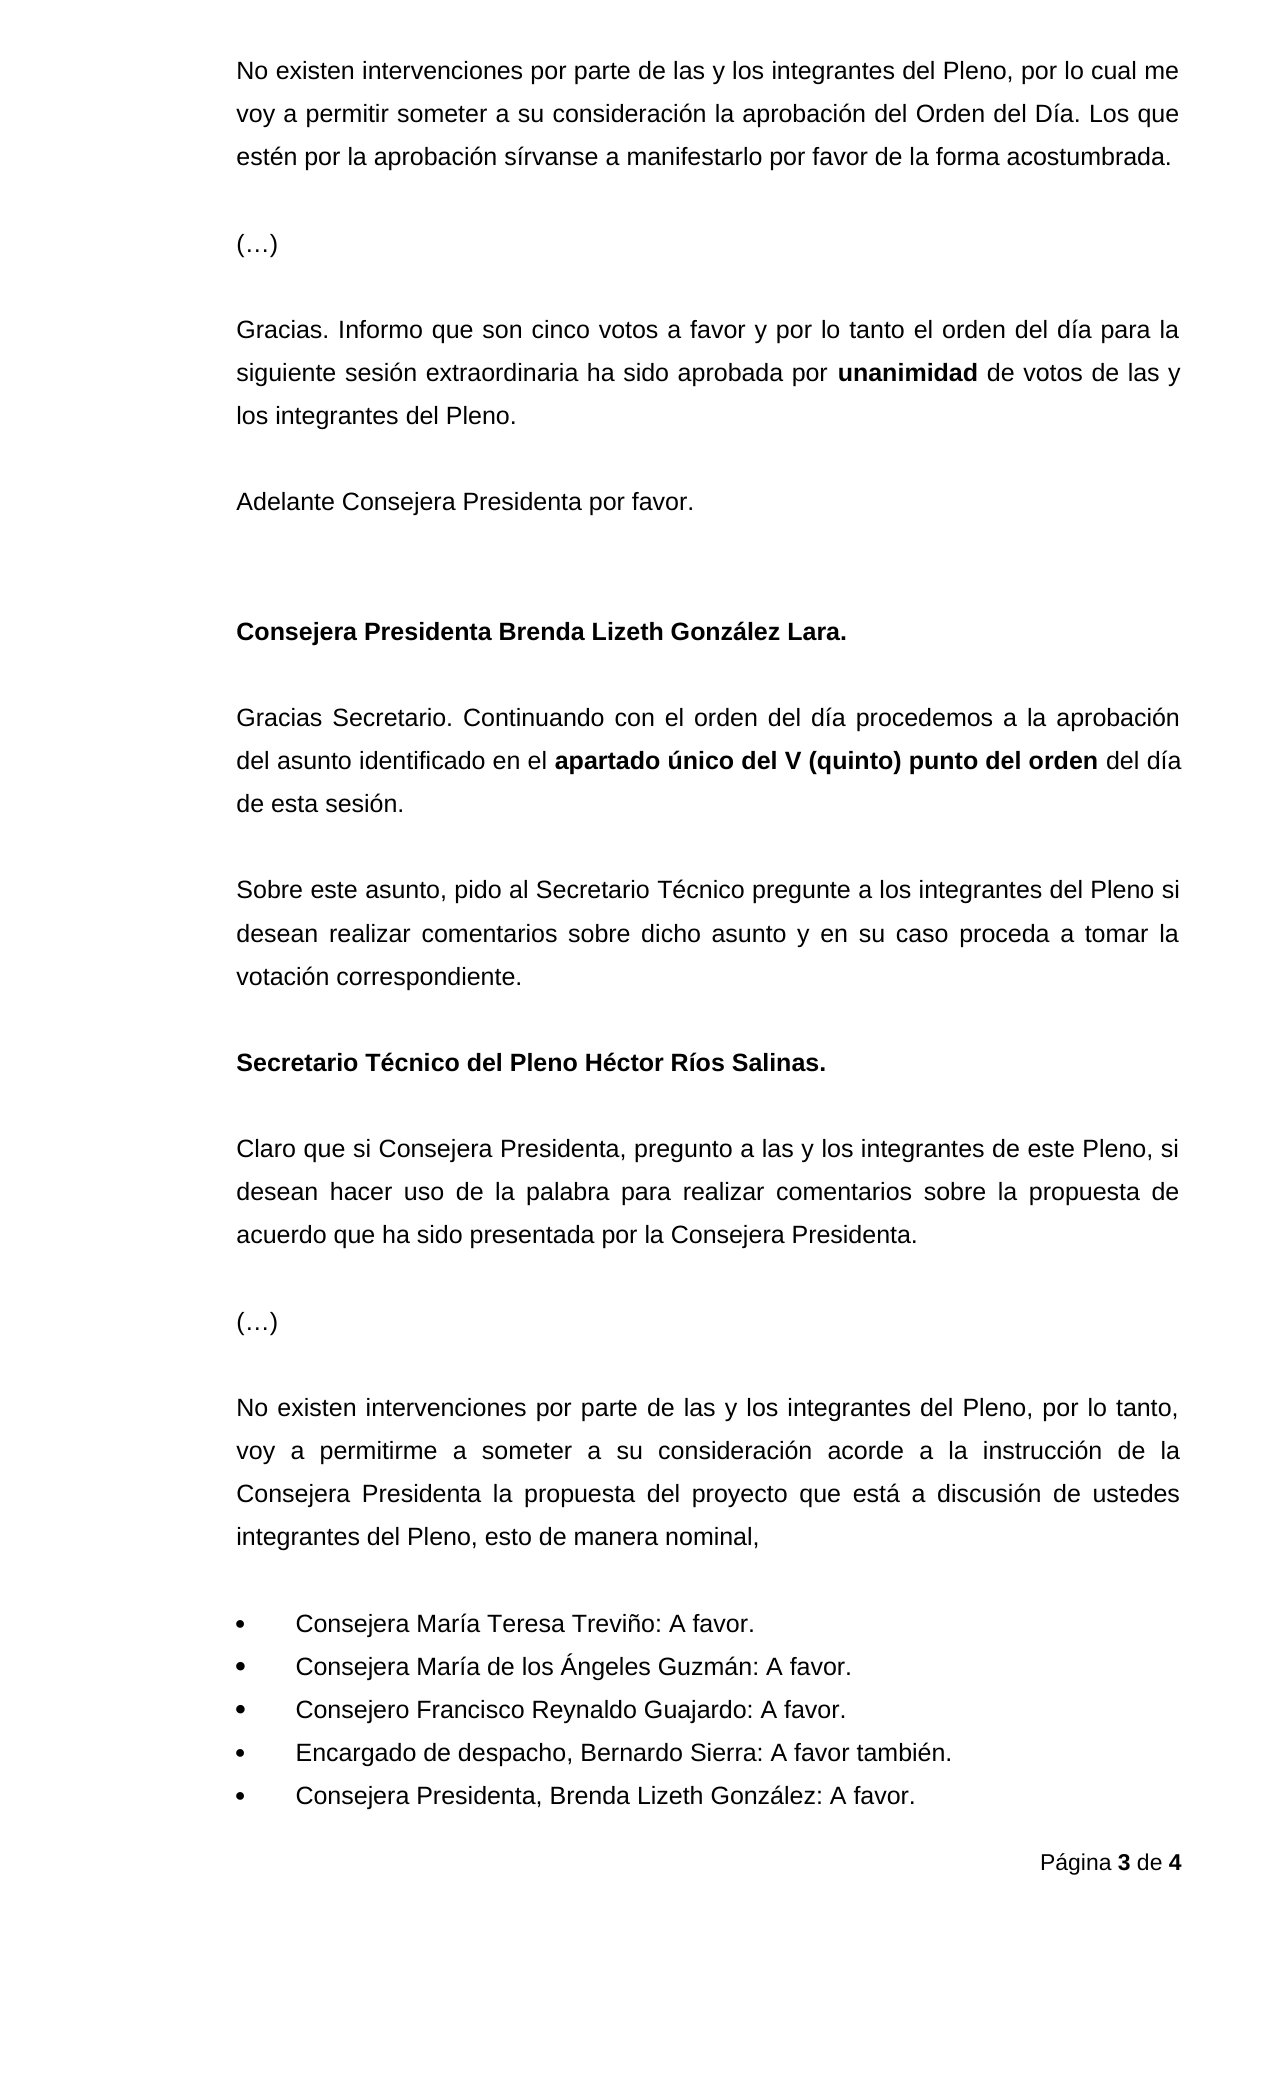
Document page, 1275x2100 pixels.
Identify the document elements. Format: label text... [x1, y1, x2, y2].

text Consejera Presidenta Brenda Lizeth González Lara. [236, 617, 1181, 646]
list Consejera María Teresa Treviño: A favor. [236, 1609, 1181, 1637]
list Encargado de despacho, Bernardo Sierra: A favor también. [236, 1738, 1181, 1767]
text Secretario Técnico del Pleno Héctor Ríos Salinas. [236, 1048, 1181, 1077]
text No existen intervenciones por parte de las y los integrantes del Pleno, por lo tanto, voy a permitirme a someter a su consideración acorde a la instrucción de la Consejera Presidenta la propuesta del proyecto que está a discusión de ustedes integrantes del Pleno, esto de manera nominal, [236, 1393, 1181, 1551]
text Gracias. Informo que son cinco votos a favor y por lo tanto el orden del día para la siguiente sesión extraordinaria ha sido aprobada por unanimidad de votos de las y los integrantes del Pleno. [236, 315, 1181, 430]
text No existen intervenciones por parte de las y los integrantes del Pleno, por lo cual me voy a permitir someter a su consideración la aprobación del Orden del Día. Los que estén por la aprobación sírvanse a manifestarlo por favor de la forma acostumbrada. [236, 56, 1181, 171]
list Consejera Presidenta, Brenda Lizeth González: A favor. [236, 1781, 1181, 1810]
list Consejera María de los Ángeles Guzmán: A favor. [236, 1652, 1181, 1681]
text (…) [236, 1307, 1181, 1336]
text Adelante Consejera Presidenta por favor. [236, 487, 1181, 516]
text Claro que si Consejera Presidenta, pregunto a las y los integrantes de este Pleno, si desean hacer uso de la palabra para realizar comentarios sobre la propuesta de acuerdo que ha sido presentada por la Consejera Presidenta. [236, 1134, 1181, 1249]
text (…) [236, 229, 1181, 257]
text Gracias Secretario. Continuando con el orden del día procedemos a la aprobación del asunto identificado en el apartado único del V (quinto) punto del orden del día de esta sesión. [236, 703, 1181, 818]
text Sobre este asunto, pido al Secretario Técnico pregunte a los integrantes del Pleno si desean realizar comentarios sobre dicho asunto y en su caso proceda a tomar la votación correspondiente. [236, 876, 1181, 991]
list Consejero Francisco Reynaldo Guajardo: A favor. [236, 1695, 1181, 1724]
